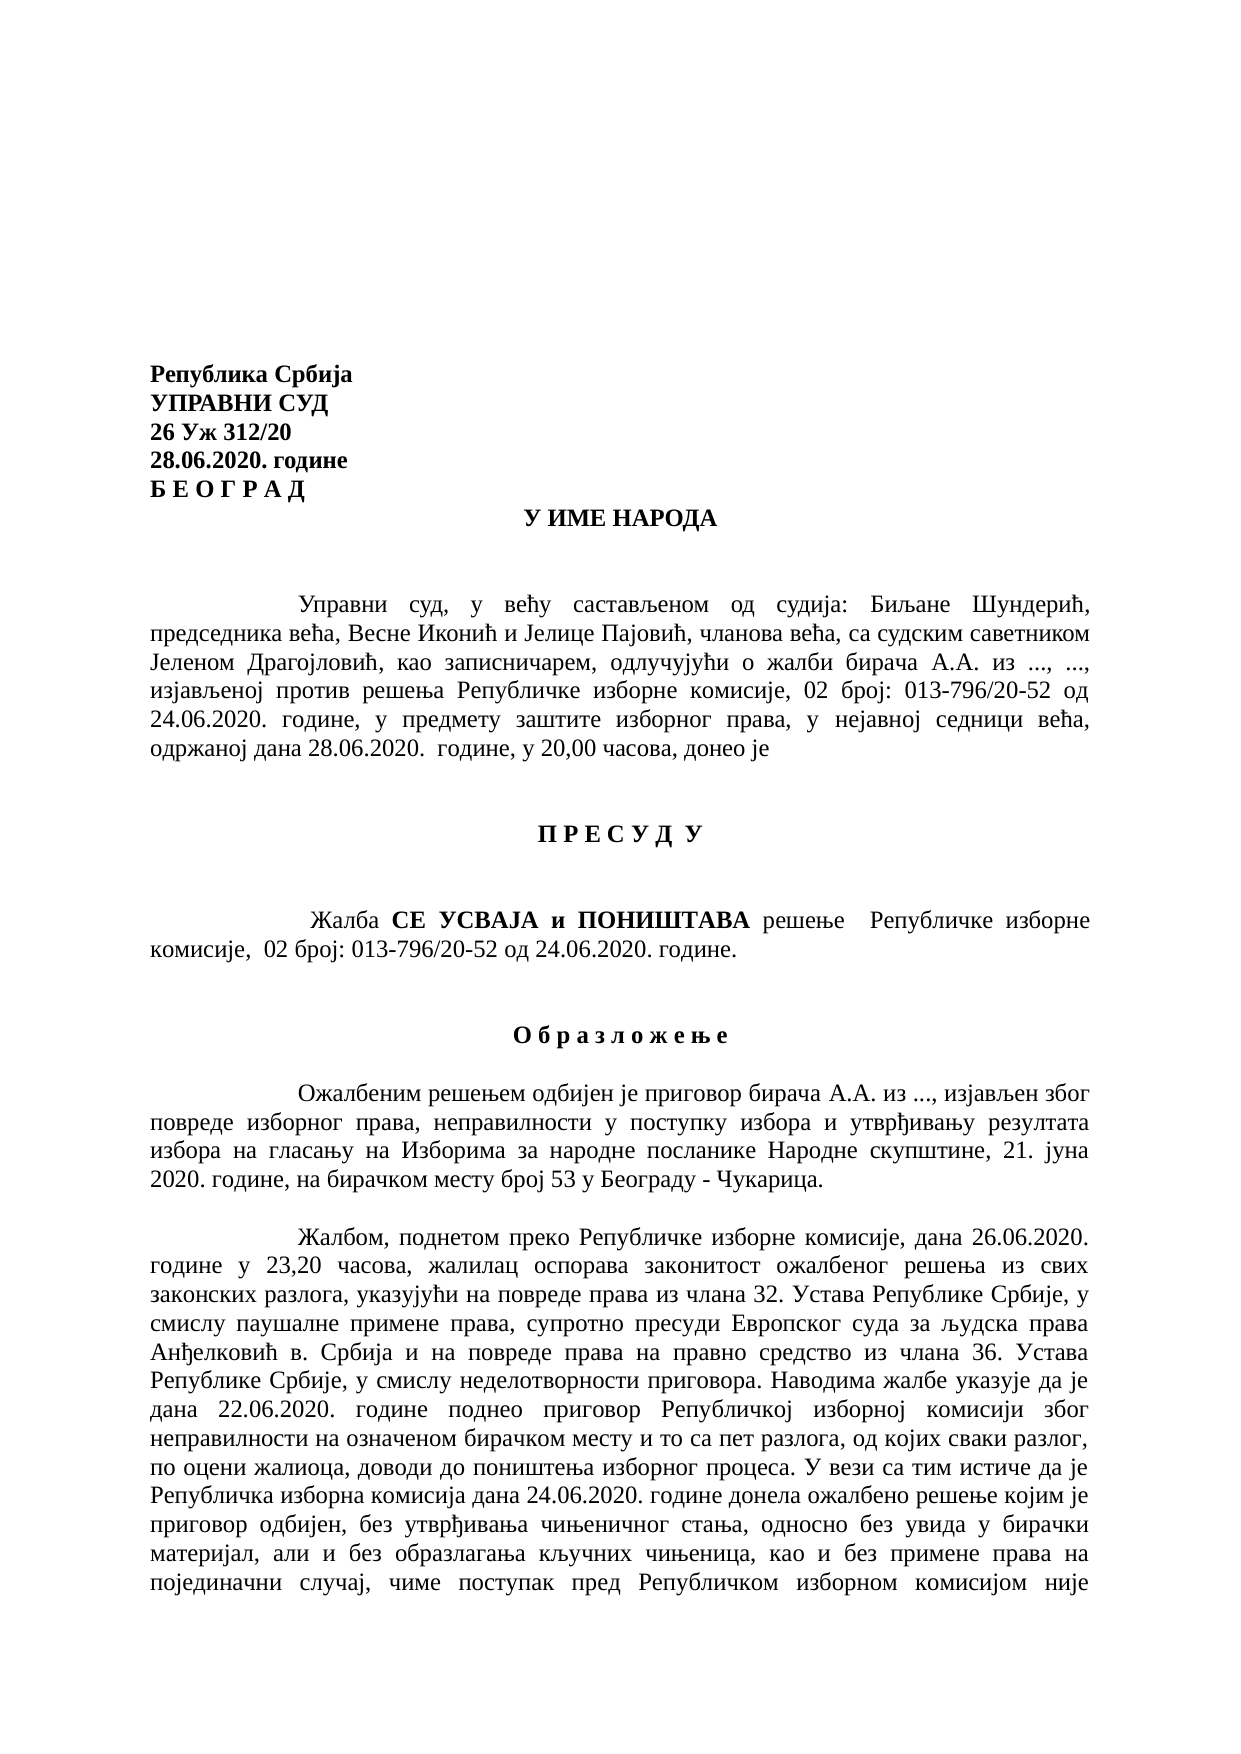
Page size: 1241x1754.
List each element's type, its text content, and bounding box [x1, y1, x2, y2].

text 28.06.2020. године [150, 445, 1090, 474]
text П Р Е С У Д У [150, 819, 1090, 848]
text Република Србија [150, 148, 1090, 388]
text О б р а з л о ж е њ е [150, 1020, 1090, 1049]
text Жалба СЕ УСВАЈА и ПОНИШТАВА решење Републичке изборне комисије, 02 број: 013-796/20-52 од 24.06.2020. године. [150, 905, 1090, 963]
text 26 Уж 312/20 [150, 417, 1090, 445]
text УПРАВНИ СУД [150, 388, 1090, 417]
text Управни суд, у већу састављеном од судија: Биљане Шундерић, председника већа, Весне Иконић и Јелице Пајовић, чланова већа, са судским саветником Јеленом Драгојловић, као записничарем, одлучујући о жалби бирача А.А. из ..., ..., изјављеној против решења Републичке изборне комисије, 02 број: 013-796/20-52 од 24.06.2020. године, у предмету заштите изборног права, у нејавној седници већа, одржаној дана 28.06.2020. године, у 20,00 часова, донео је [150, 589, 1090, 762]
text Жалбом, поднетом преко Републичке изборне комисије, дана 26.06.2020. године у 23,20 часова, жалилац оспорава законитост ожалбеног решења из свих законских разлога, указујући на повреде права из члана 32. Устава Републике Србије, у смислу паушалне примене права, супротно пресуди Европског суда за људска права Анђелковић в. Србија и на повреде права на правно средство из члана 36. Устава Републике Србије, у смислу неделотворности приговора. Наводима жалбе указује да је дана 22.06.2020. године поднео приговор Републичкоj изборној комисији због неправилности на означеном бирачком месту и то са пет разлога, од којих сваки разлог, по оцени жалиоца, доводи до поништења изборног процеса. У вези са тим истиче да је Републичка изборна комисија дана 24.06.2020. године донела ожалбено решење којим је приговор одбијен, без утврђивања чињеничног стања, односно без увида у бирачки материјал, али и без образлагања кључних чињеница, као и без примене права на појединачни случај, чиме поступак пред Републичком изборном комисијом није [150, 1222, 1090, 1595]
text Ожалбеним решењем одбијен је приговор бирача А.А. из ..., изјављен због повреде изборног права, неправилности у поступку избора и утврђивању резултата избора на гласању на Изборима за народне посланике Народне скупштине, 21. јуна 2020. године, на бирачком месту број 53 у Београду - Чукарица. [150, 1078, 1090, 1193]
text У ИМЕ НАРОДА [150, 503, 1090, 532]
text Б Е О Г Р А Д [150, 474, 1090, 503]
